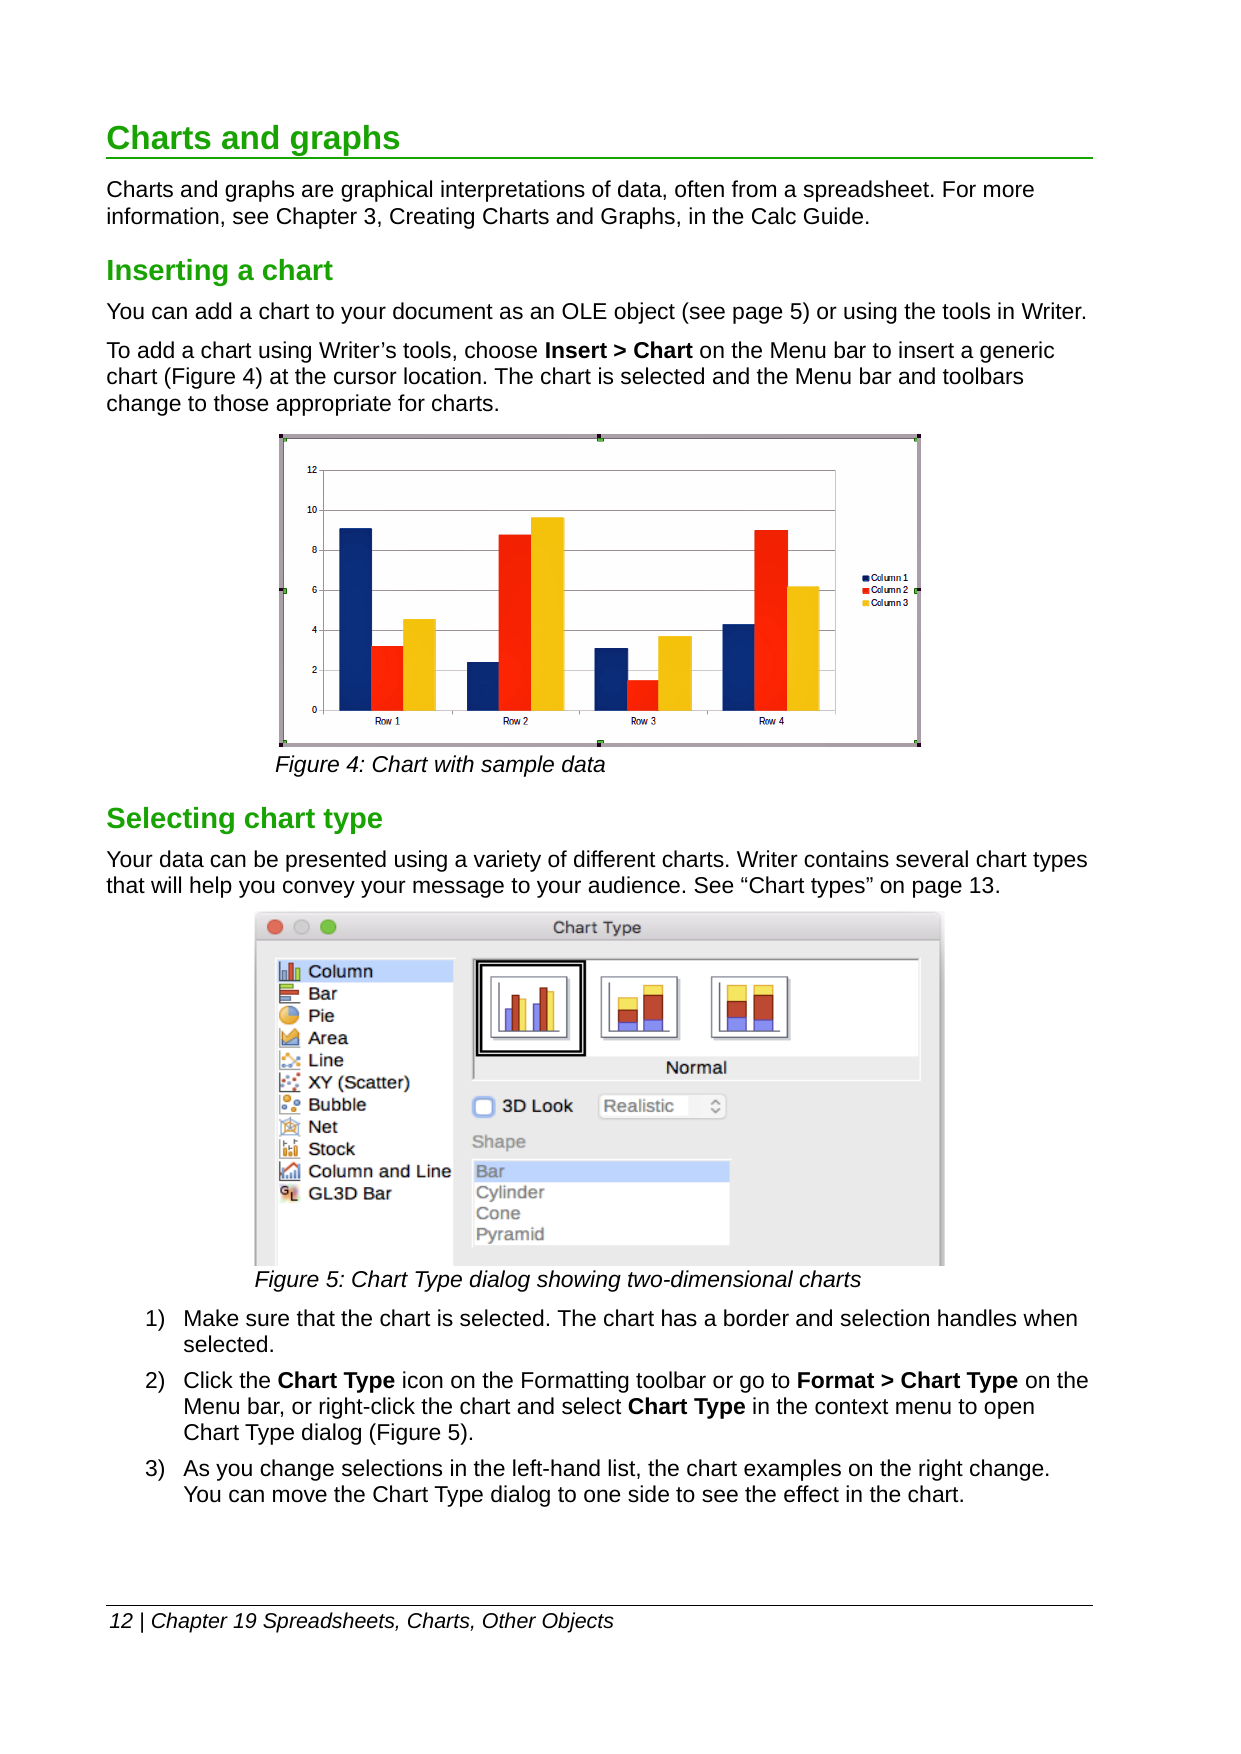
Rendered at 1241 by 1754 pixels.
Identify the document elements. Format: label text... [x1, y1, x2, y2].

list Make sure that the chart is selected. The chart has a border and selection handles when selected. [165, 1305, 1093, 1358]
subtitle Selecting chart type [106, 801, 1093, 834]
list To add a chart using Writer’s tools, choose Insert > Chart on the Menu bar to insert a generic chart (Figure 4) at the cursor location. The chart is selected and the Menu bar and toolbars change to those appropriate for charts. [106, 337, 1093, 416]
picture [274, 428, 925, 751]
text Charts and graphs are graphical interpretations of data, often from a spreadsheet. For more information, see Chapter 3, Creating Charts and Graphs, in the Calc Guide. [106, 176, 1093, 229]
text Figure 4: Chart with sample data [275, 751, 924, 777]
subtitle Inserting a chart [106, 253, 1093, 286]
subtitle Charts and graphs [106, 118, 1093, 157]
list Click the Chart Type icon on the Formatting toolbar or go to Format > Chart Type on the Menu bar, or right-click the chart and select Chart Type in the context menu to open Chart Type dialog (Figure 5). [165, 1367, 1093, 1446]
text You can add a chart to your document as an OLE object (see page 5) or using the tools in Writer. [106, 298, 1093, 324]
text Figure 5: Chart Type dialog showing two-dimensional charts [254, 1266, 944, 1292]
list As you change selections in the left-hand list, the chart examples on the right change. You can move the Chart Type dialog to one side to see the effect in the chart. [165, 1454, 1093, 1507]
text Your data can be presented using a variety of different charts. Writer contains several chart types that will help you convey your message to your audience. See “Chart types” on page 13. [106, 846, 1093, 899]
picture [254, 911, 945, 1266]
